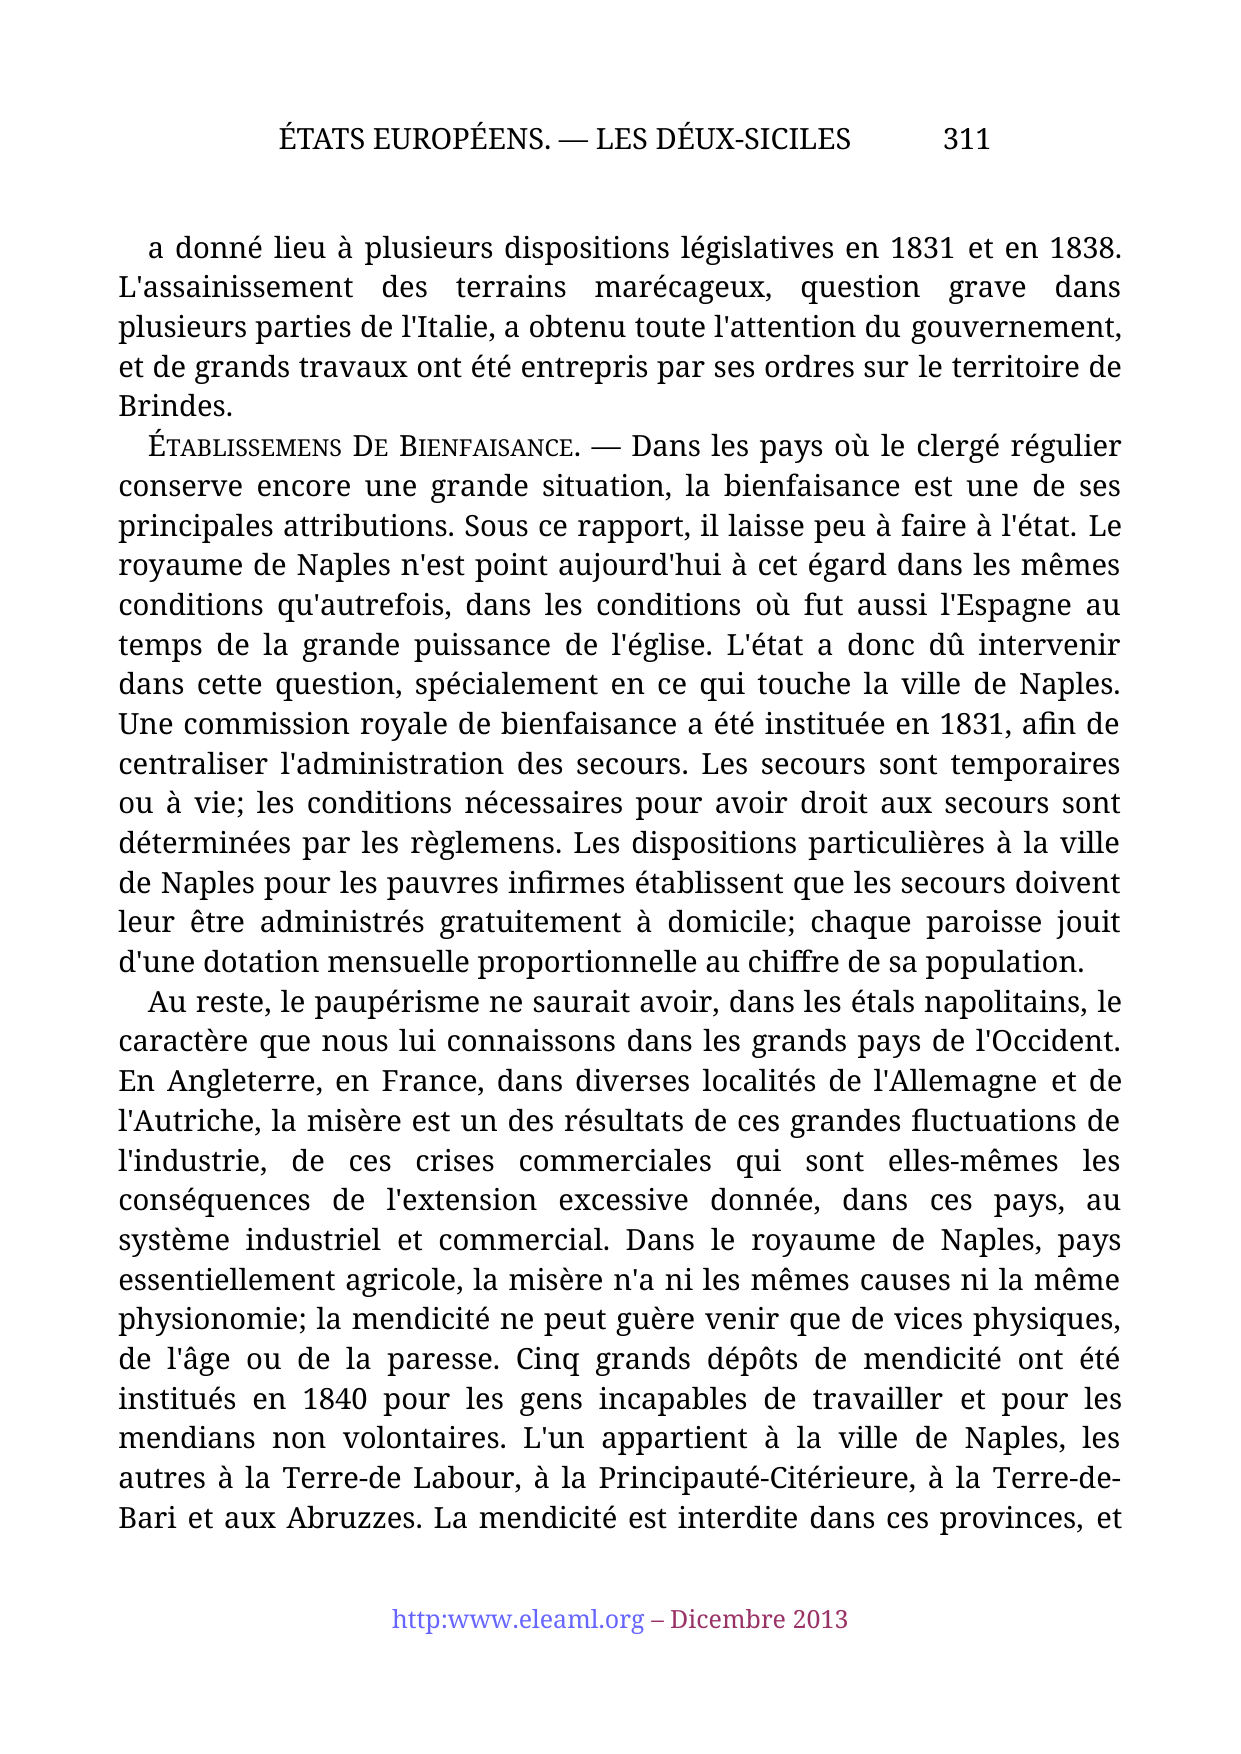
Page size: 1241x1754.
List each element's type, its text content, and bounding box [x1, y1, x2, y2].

text Établissemens De Bienfaisance. — Dans les pays où le clergé régulier conserve encore une grande situation, la bienfaisance est une de ses principales attributions. Sous ce rapport, il laisse peu à faire à l'état. Le royaume de Naples n'est point aujourd'hui à cet égard dans les mêmes conditions qu'autrefois, dans les conditions où fut aussi l'Espagne au temps de la grande puissance de l'église. L'état a donc dû intervenir dans cette question, spécialement en ce qui touche la ville de Naples. Une commission royale de bienfaisance a été instituée en 1831, afin de centraliser l'administration des secours. Les secours sont temporaires ou à vie; les conditions nécessaires pour avoir droit aux secours sont déterminées par les règlemens. Les dispositions particulières à la ville de Naples pour les pauvres infirmes établissent que les secours doivent leur être administrés gratuitement à domicile; chaque paroisse jouit d'une dotation mensuelle proportionnelle au chiffre de sa population. [118, 425, 1122, 981]
text Au reste, le paupérisme ne saurait avoir, dans les étals napolitains, le caractère que nous lui connaissons dans les grands pays de l'Occident. En Angleterre, en France, dans diverses localités de l'Allemagne et de l'Autriche, la misère est un des résultats de ces grandes fluctuations de l'industrie, de ces crises commerciales qui sont elles-mêmes les conséquences de l'extension excessive donnée, dans ces pays, au système industriel et commercial. Dans le royaume de Naples, pays essentiellement agricole, la misère n'a ni les mêmes causes ni la même physionomie; la mendicité ne peut guère venir que de vices physiques, de l'âge ou de la paresse. Cinq grands dépôts de mendicité ont été institués en 1840 pour les gens incapables de travailler et pour les mendians non volontaires. L'un appartient à la ville de Naples, les autres à la Terre-de Labour, à la Principauté-Citérieure, à la Terre-de-Bari et aux Abruzzes. La mendicité est interdite dans ces provinces, et [118, 981, 1122, 1537]
text a donné lieu à plusieurs dispositions législatives en 1831 et en 1838. L'assainissement des terrains marécageux, question grave dans plusieurs parties de l'Italie, a obtenu toute l'attention du gouvernement, et de grands travaux ont été entrepris par ses ordres sur le territoire de Brindes. [118, 227, 1122, 425]
